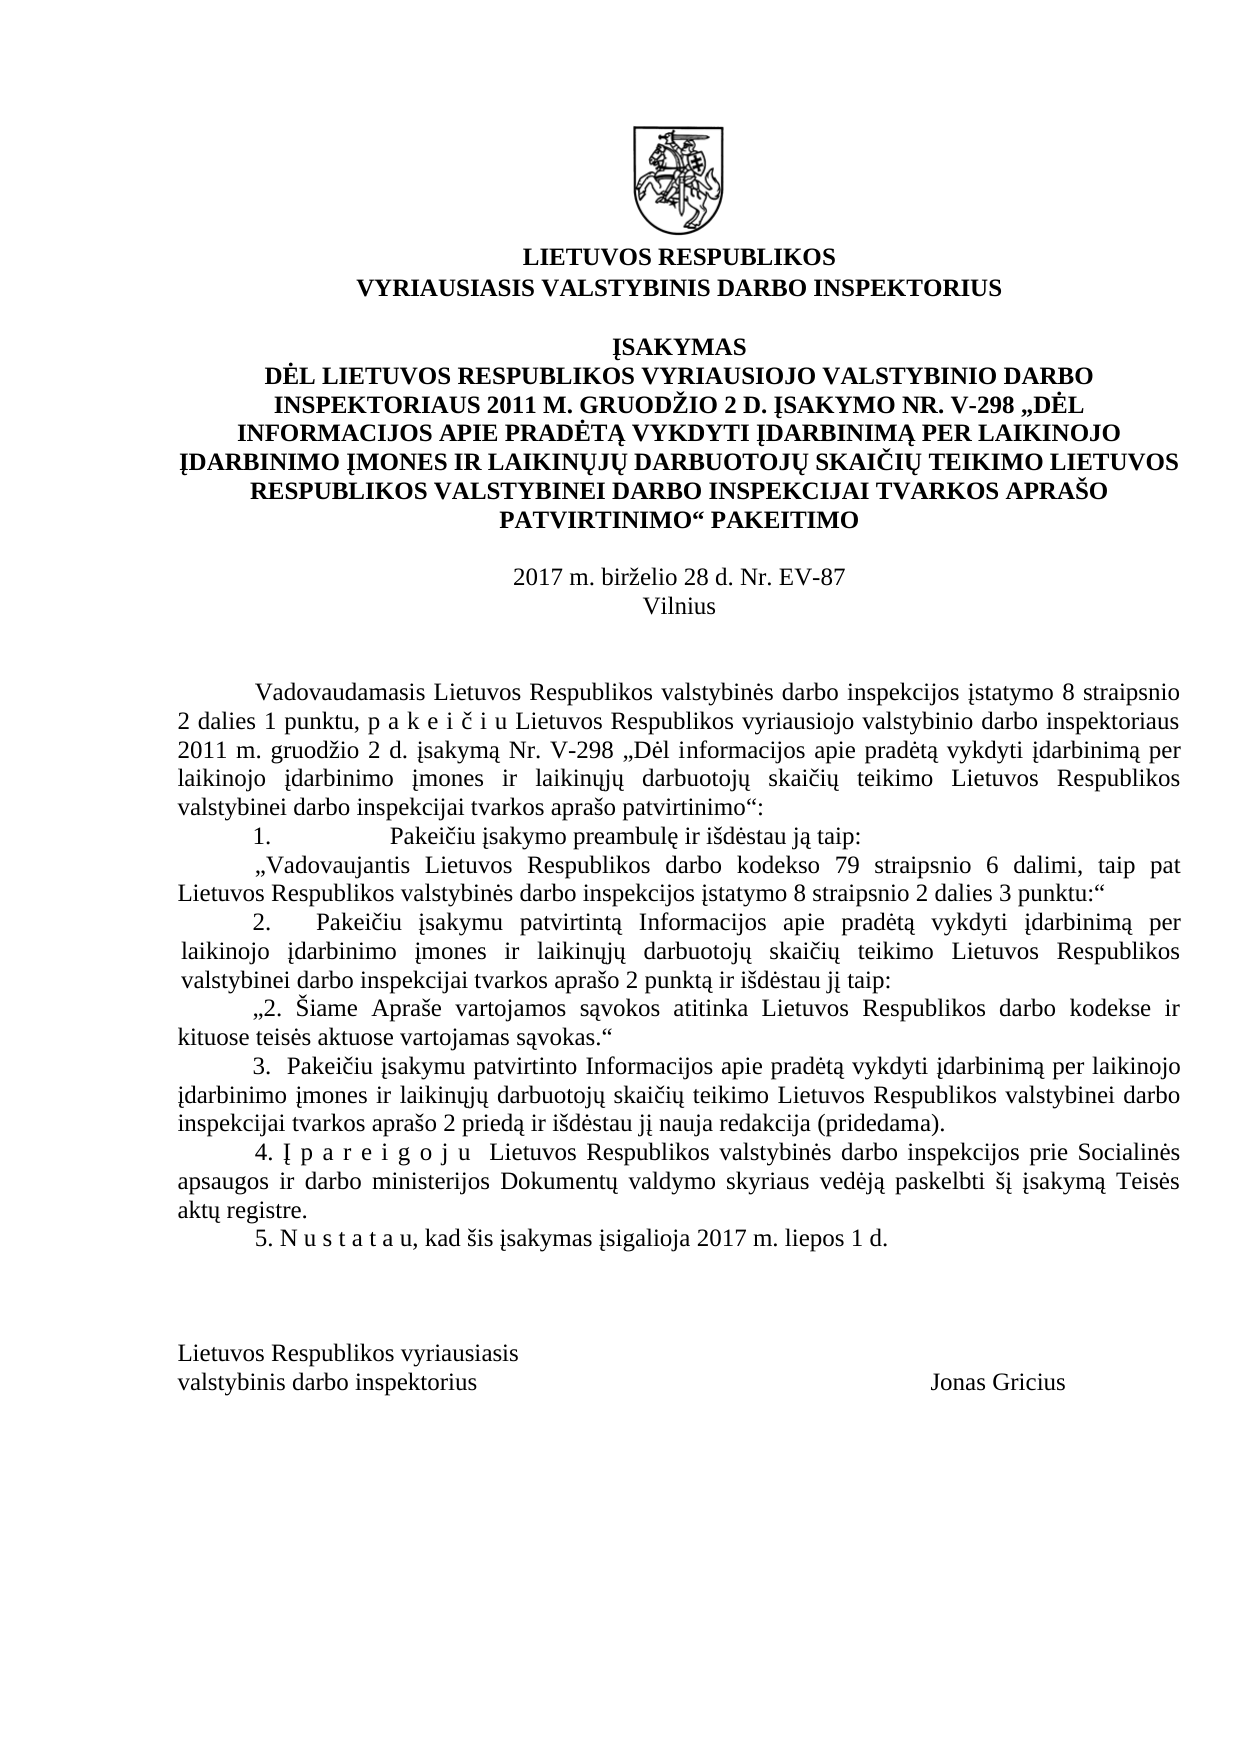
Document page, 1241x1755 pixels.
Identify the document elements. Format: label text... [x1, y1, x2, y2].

text VYRIAUSIASIS VALSTYBINIS DARBO INSPEKTORIUS [177, 273, 1181, 302]
text 2017 m. birželio 28 d. Nr. EV-87 [177, 562, 1181, 591]
text ĮSAKYMAS [177, 332, 1181, 361]
text 4. Į p a r e i g o j u Lietuvos Respublikos valstybinės darbo inspekcijos prie Socialinės apsaugos ir darbo ministerijos Dokumentų valdymo skyriaus vedėją paskelbti šį įsakymą Teisės aktų registre. [177, 1137, 1181, 1223]
text 3. Pakeičiu įsakymu patvirtinto Informacijos apie pradėtą vykdyti įdarbinimą per laikinojo įdarbinimo įmones ir laikinųjų darbuotojų skaičių teikimo Lietuvos Respublikos valstybinei darbo inspekcijai tvarkos aprašo 2 priedą ir išdėstau jį nauja redakcija (pridedama). [177, 1051, 1181, 1137]
text Vadovaudamasis Lietuvos Respublikos valstybinės darbo inspekcijos įstatymo 8 straipsnio 2 dalies 1 punktu, p a k e i č i u Lietuvos Respublikos vyriausiojo valstybinio darbo inspektoriaus 2011 m. gruodžio 2 d. įsakymą Nr. V-298 „Dėl informacijos apie pradėtą vykdyti įdarbinimą per laikinojo įdarbinimo įmones ir laikinųjų darbuotojų skaičių teikimo Lietuvos Respublikos valstybinei darbo inspekcijai tvarkos aprašo patvirtinimo“: [177, 677, 1181, 821]
text valstybinis darbo inspektorius Jonas Gricius [177, 1367, 1152, 1396]
text 5. N u s t a t a u, kad šis įsakymas įsigalioja 2017 m. liepos 1 d. [177, 1223, 1181, 1252]
text LIETUVOS RESPUBLIKOS [177, 242, 1181, 271]
text DĖL LIETUVOS RESPUBLIKOS VYRIAUSIOJO VALSTYBINIO DARBO INSPEKTORIAUS 2011 M. GRUODŽIO 2 D. ĮSAKYMO NR. V-298 „DĖL INFORMACIJOS APIE PRADĖTĄ VYKDYTI ĮDARBINIMĄ PER LAIKINOJO ĮDARBINIMO ĮMONES IR LAIKINŲJŲ DARBUOTOJŲ SKAIČIŲ TEIKIMO LIETUVOS RESPUBLIKOS VALSTYBINEI DARBO INSPEKCIJAI TVARKOS APRAŠO PATVIRTINIMO“ PAKEITIMO [177, 361, 1181, 533]
text Vilnius [177, 591, 1181, 620]
text 1. Pakeičiu įsakymo preambulę ir išdėstau ją taip: [252, 821, 1181, 850]
text „Vadovaujantis Lietuvos Respublikos darbo kodekso 79 straipsnio 6 dalimi, taip pat Lietuvos Respublikos valstybinės darbo inspekcijos įstatymo 8 straipsnio 2 dalies 3 punktu:“ [177, 850, 1181, 907]
text 2. Pakeičiu įsakymu patvirtintą Informacijos apie pradėtą vykdyti įdarbinimą per laikinojo įdarbinimo įmones ir laikinųjų darbuotojų skaičių teikimo Lietuvos Respublikos valstybinei darbo inspekcijai tvarkos aprašo 2 punktą ir išdėstau jį taip: [181, 907, 1181, 993]
text „2. Šiame Apraše vartojamos sąvokos atitinka Lietuvos Respublikos darbo kodekse ir kituose teisės aktuose vartojamas sąvokas.“ [177, 993, 1181, 1051]
text Lietuvos Respublikos vyriausiasis [177, 1338, 1152, 1367]
